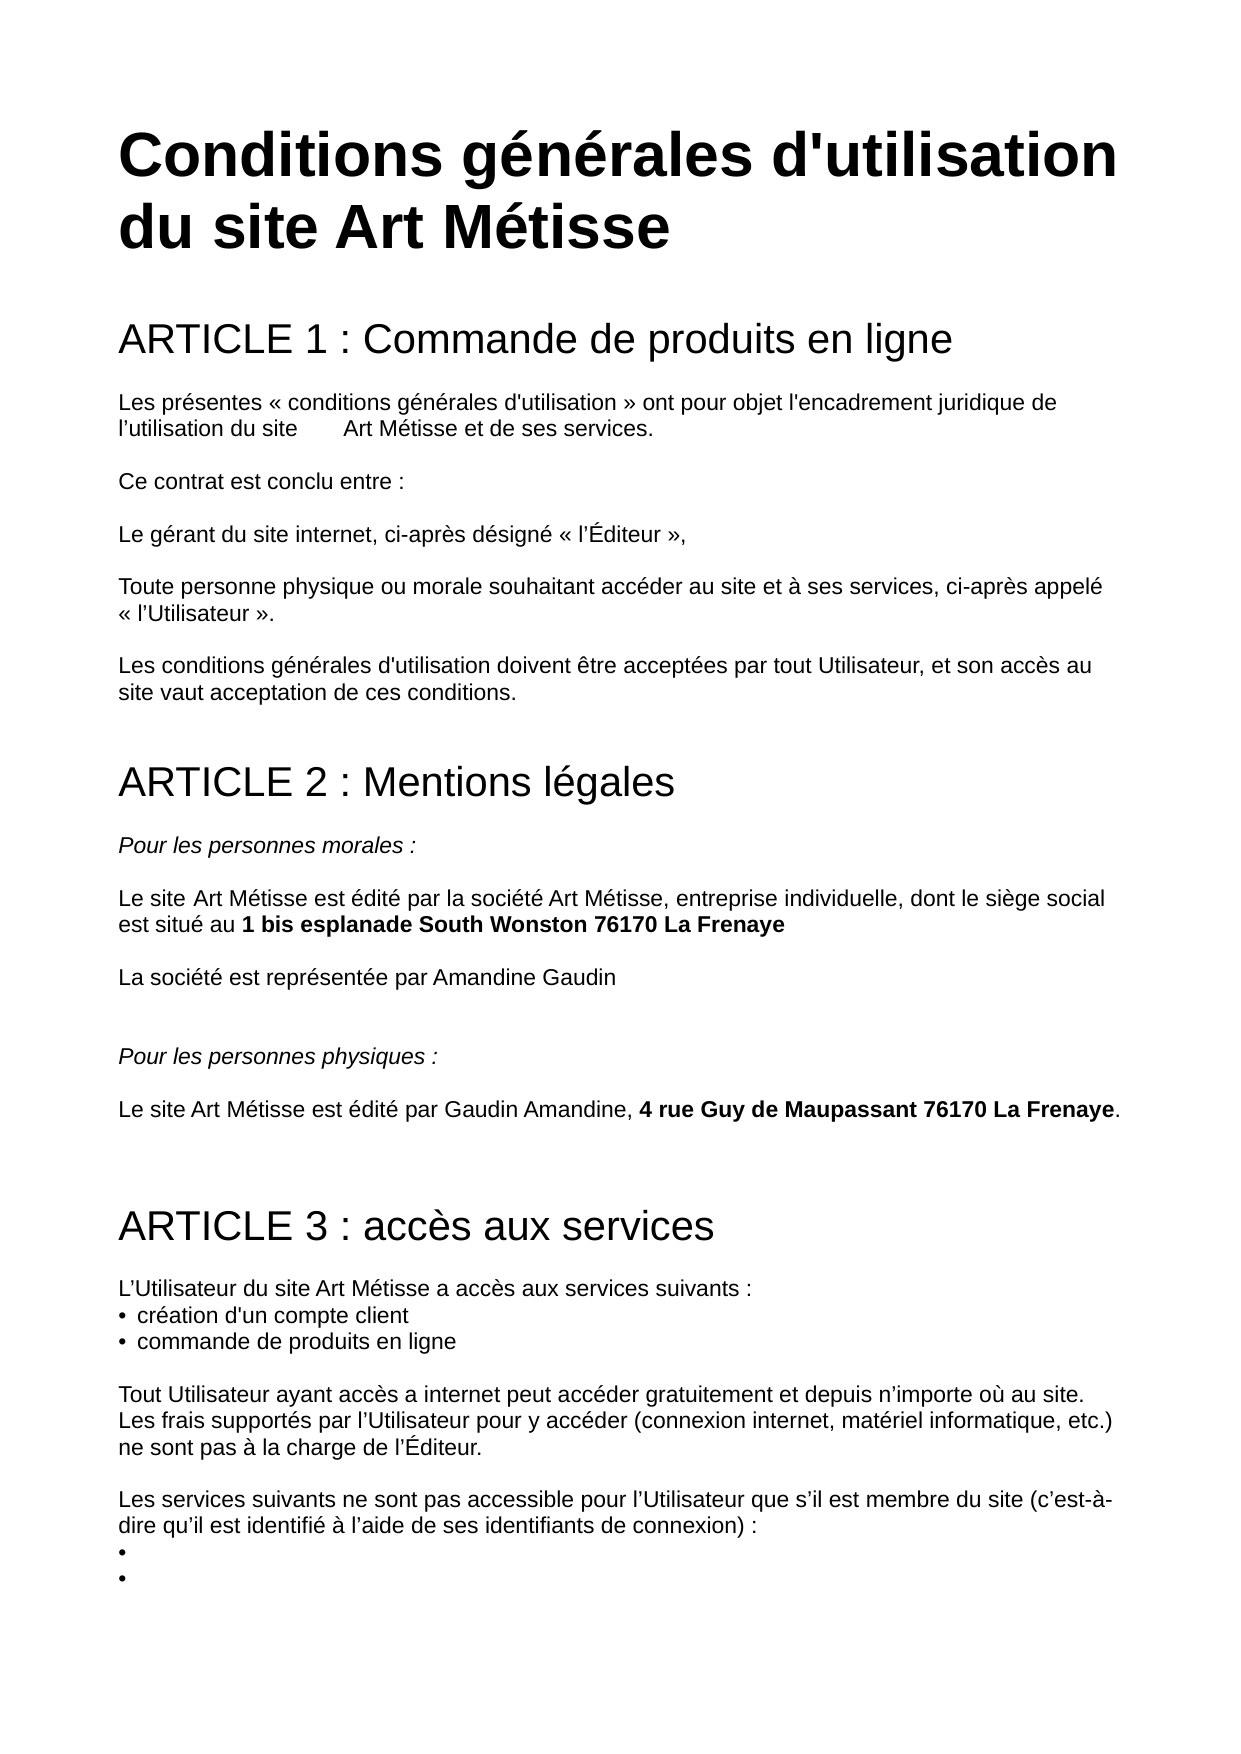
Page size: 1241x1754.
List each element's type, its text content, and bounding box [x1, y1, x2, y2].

subtitle Conditions générales d'utilisation du site Art Métisse [118, 118, 1122, 262]
subtitle ARTICLE 3 : accès aux services [118, 1201, 1122, 1249]
list commande de produits en ligne [118, 1328, 1122, 1354]
text Le site Art Métisse est édité par la société Art Métisse, entreprise individuelle, dont le siège social est situé au 1 bis esplanade South Wonston 76170 La Frenaye [118, 885, 1122, 937]
text Les conditions générales d'utilisation doivent être acceptées par tout Utilisateur, et son accès au site vaut acceptation de ces conditions. [118, 652, 1122, 705]
text Pour les personnes physiques : [118, 1043, 1122, 1069]
text Le gérant du site internet, ci-après désigné « l’Éditeur », [118, 521, 1122, 547]
text Toute personne physique ou morale souhaitant accéder au site et à ses services, ci-après appelé « l’Utilisateur ». [118, 573, 1122, 626]
text La société est représentée par Amandine Gaudin [118, 964, 1122, 990]
text Tout Utilisateur ayant accès a internet peut accéder gratuitement et depuis n’importe où au site. Les frais supportés par l’Utilisateur pour y accéder (connexion internet, matériel informatique, etc.) ne sont pas à la charge de l’Éditeur. [118, 1381, 1122, 1460]
text L’Utilisateur du site Art Métisse a accès aux services suivants : [118, 1275, 1122, 1302]
text Pour les personnes morales : [118, 832, 1122, 858]
subtitle ARTICLE 1 : Commande de produits en ligne [118, 314, 1122, 362]
text Ce contrat est conclu entre : [118, 468, 1122, 494]
text Les présentes « conditions générales d'utilisation » ont pour objet l'encadrement juridique de l’utilisation du site Art Métisse et de ses services. [118, 389, 1122, 442]
subtitle ARTICLE 2 : Mentions légales [118, 758, 1122, 806]
text Le site Art Métisse est édité par Gaudin Amandine, 4 rue Guy de Maupassant 76170 La Frenaye. [118, 1096, 1122, 1122]
text Les services suivants ne sont pas accessible pour l’Utilisateur que s’il est membre du site (c’est-à-dire qu’il est identifié à l’aide de ses identifiants de connexion) : [118, 1486, 1122, 1539]
list création d'un compte client [118, 1302, 1122, 1328]
